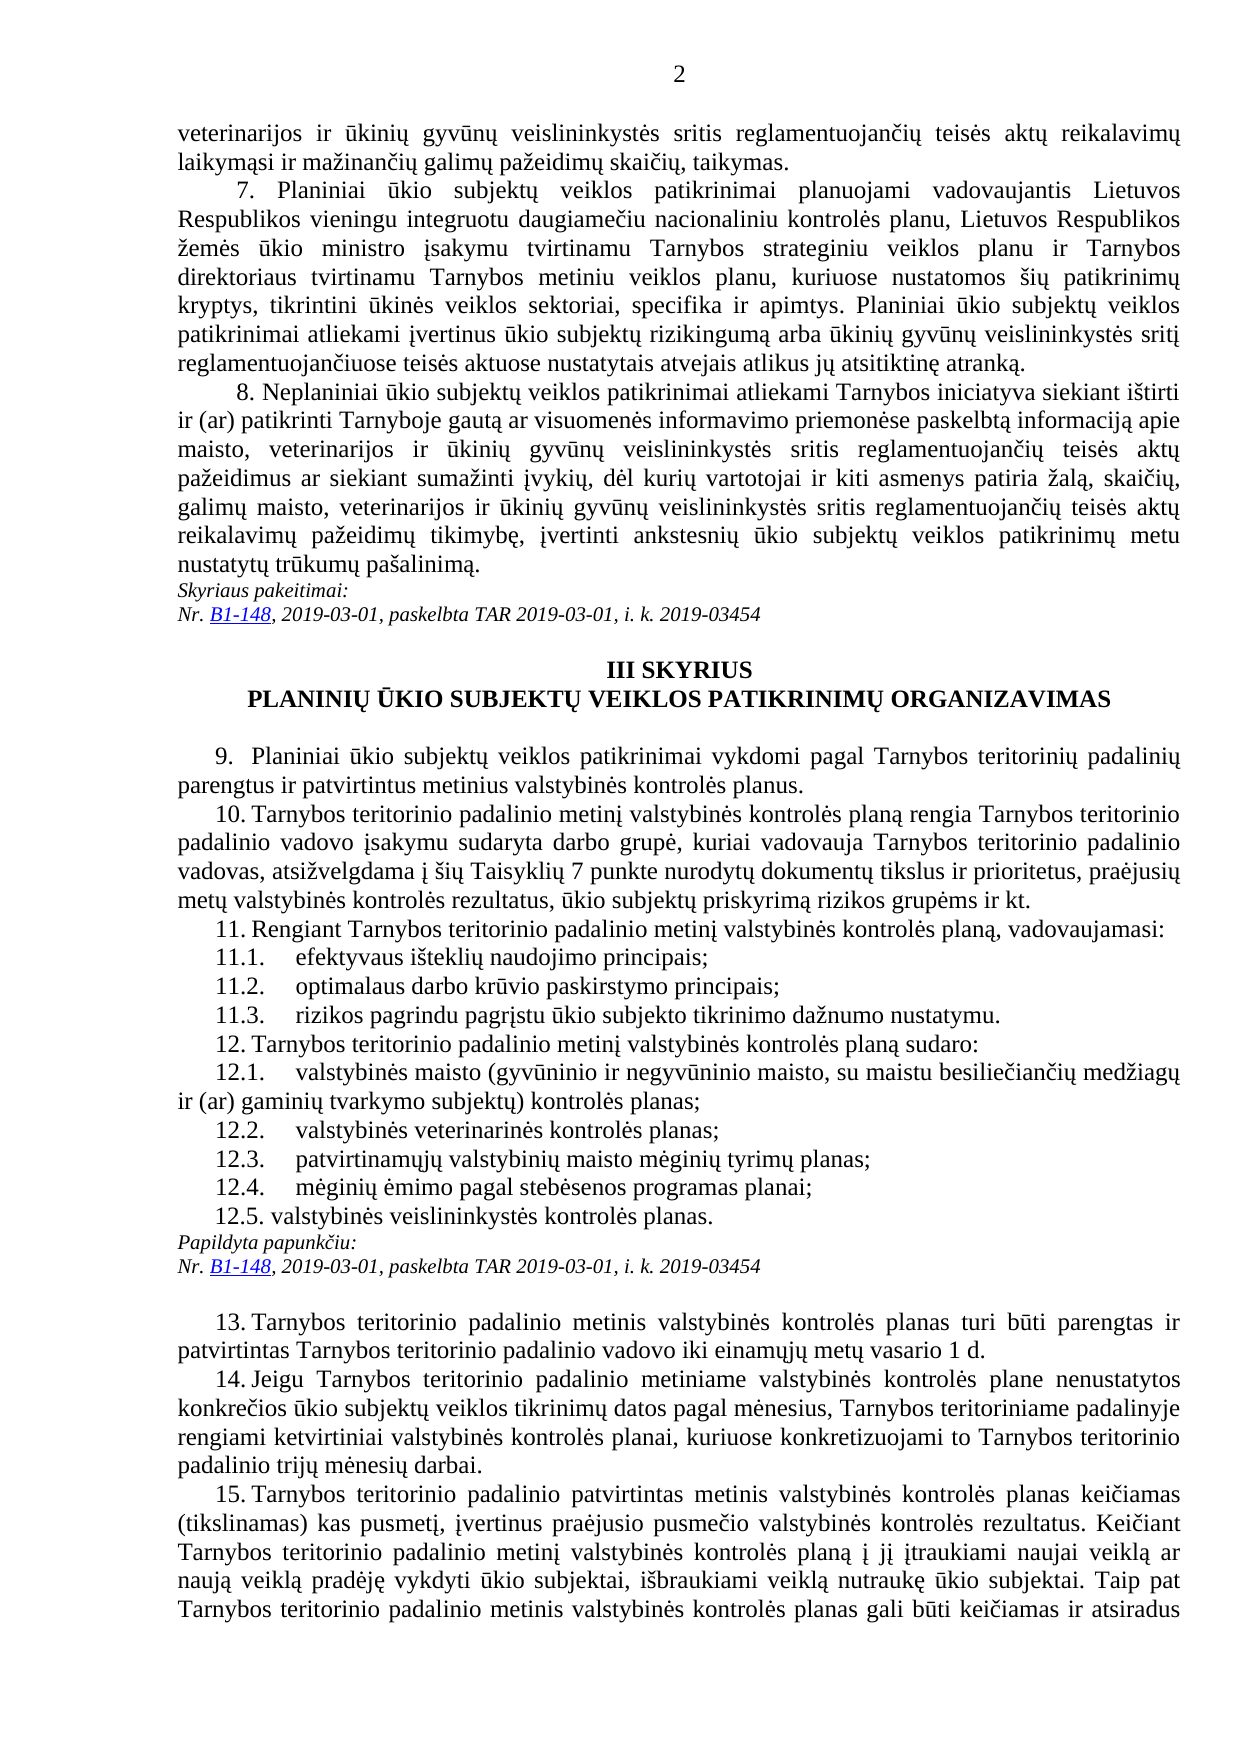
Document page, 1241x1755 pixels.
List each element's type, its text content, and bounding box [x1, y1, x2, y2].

text 11. Rengiant Tarnybos teritorinio padalinio metinį valstybinės kontrolės planą, vadovaujamasi: [177, 914, 1181, 942]
text 15. Tarnybos teritorinio padalinio patvirtintas metinis valstybinės kontrolės planas keičiamas (tikslinamas) kas pusmetį, įvertinus praėjusio pusmečio valstybinės kontrolės rezultatus. Keičiant Tarnybos teritorinio padalinio metinį valstybinės kontrolės planą į jį įtraukiami naujai veiklą ar naują veiklą pradėję vykdyti ūkio subjektai, išbraukiami veiklą nutraukę ūkio subjektai. Taip pat Tarnybos teritorinio padalinio metinis valstybinės kontrolės planas gali būti keičiamas ir atsiradus [177, 1479, 1181, 1623]
text Nr. B1-148, 2019-03-01, paskelbta TAR 2019-03-01, i. k. 2019-03454 [177, 1254, 1181, 1278]
text 12. Tarnybos teritorinio padalinio metinį valstybinės kontrolės planą sudaro: [177, 1029, 1181, 1057]
text 14. Jeigu Tarnybos teritorinio padalinio metiniame valstybinės kontrolės plane nenustatytos konkrečios ūkio subjektų veiklos tikrinimų datos pagal mėnesius, Tarnybos teritoriniame padalinyje rengiami ketvirtiniai valstybinės kontrolės planai, kuriuose konkretizuojami to Tarnybos teritorinio padalinio trijų mėnesių darbai. [177, 1364, 1181, 1479]
text 12.3. patvirtinamųjų valstybinių maisto mėginių tyrimų planas; [177, 1144, 1181, 1172]
text 13. Tarnybos teritorinio padalinio metinis valstybinės kontrolės planas turi būti parengtas ir patvirtintas Tarnybos teritorinio padalinio vadovo iki einamųjų metų vasario 1 d. [177, 1307, 1181, 1364]
text 12.1. valstybinės maisto (gyvūninio ir negyvūninio maisto, su maistu besiliečiančių medžiagų ir (ar) gaminių tvarkymo subjektų) kontrolės planas; [177, 1057, 1181, 1115]
text 12.5. valstybinės veislininkystės kontrolės planas. [177, 1201, 1181, 1230]
text PLANINIŲ ŪKIO SUBJEKTŲ VEIKLOS PATIKRINIMŲ ORGANIZAVIMAS [177, 684, 1181, 712]
text 7. Planiniai ūkio subjektų veiklos patikrinimai planuojami vadovaujantis Lietuvos Respublikos vieningu integruotu daugiamečiu nacionaliniu kontrolės planu, Lietuvos Respublikos žemės ūkio ministro įsakymu tvirtinamu Tarnybos strateginiu veiklos planu ir Tarnybos direktoriaus tvirtinamu Tarnybos metiniu veiklos planu, kuriuose nustatomos šių patikrinimų kryptys, tikrintini ūkinės veiklos sektoriai, specifika ir apimtys. Planiniai ūkio subjektų veiklos patikrinimai atliekami įvertinus ūkio subjektų rizikingumą arba ūkinių gyvūnų veislininkystės sritį reglamentuojančiuose teisės aktuose nustatytais atvejais atlikus jų atsitiktinę atranką. [177, 176, 1181, 377]
text 12.4. mėginių ėmimo pagal stebėsenos programas planai; [177, 1172, 1181, 1201]
text 10. Tarnybos teritorinio padalinio metinį valstybinės kontrolės planą rengia Tarnybos teritorinio padalinio vadovo įsakymu sudaryta darbo grupė, kuriai vadovauja Tarnybos teritorinio padalinio vadovas, atsižvelgdama į šių Taisyklių 7 punkte nurodytų dokumentų tikslus ir prioritetus, praėjusių metų valstybinės kontrolės rezultatus, ūkio subjektų priskyrimą rizikos grupėms ir kt. [177, 799, 1181, 914]
text 9. Planiniai ūkio subjektų veiklos patikrinimai vykdomi pagal Tarnybos teritorinių padalinių parengtus ir patvirtintus metinius valstybinės kontrolės planus. [177, 741, 1181, 799]
text Nr. B1-148, 2019-03-01, paskelbta TAR 2019-03-01, i. k. 2019-03454 [177, 602, 1181, 626]
text Skyriaus pakeitimai: [177, 578, 1181, 602]
text veterinarijos ir ūkinių gyvūnų veislininkystės sritis reglamentuojančių teisės aktų reikalavimų laikymąsi ir mažinančių galimų pažeidimų skaičių, taikymas. [177, 118, 1181, 176]
text 8. Neplaniniai ūkio subjektų veiklos patikrinimai atliekami Tarnybos iniciatyva siekiant ištirti ir (ar) patikrinti Tarnyboje gautą ar visuomenės informavimo priemonėse paskelbtą informaciją apie maisto, veterinarijos ir ūkinių gyvūnų veislininkystės sritis reglamentuojančių teisės aktų pažeidimus ar siekiant sumažinti įvykių, dėl kurių vartotojai ir kiti asmenys patiria žalą, skaičių, galimų maisto, veterinarijos ir ūkinių gyvūnų veislininkystės sritis reglamentuojančių teisės aktų reikalavimų pažeidimų tikimybę, įvertinti ankstesnių ūkio subjektų veiklos patikrinimų metu nustatytų trūkumų pašalinimą. [177, 377, 1181, 578]
text 11.2. optimalaus darbo krūvio paskirstymo principais; [177, 971, 1181, 1000]
text Papildyta papunkčiu: [177, 1230, 1181, 1254]
text 11.3. rizikos pagrindu pagrįstu ūkio subjekto tikrinimo dažnumo nustatymu. [177, 1000, 1181, 1029]
text III SKYRIUS [177, 655, 1181, 684]
text 11.1. efektyvaus išteklių naudojimo principais; [177, 942, 1181, 971]
text 12.2. valstybinės veterinarinės kontrolės planas; [177, 1115, 1181, 1144]
